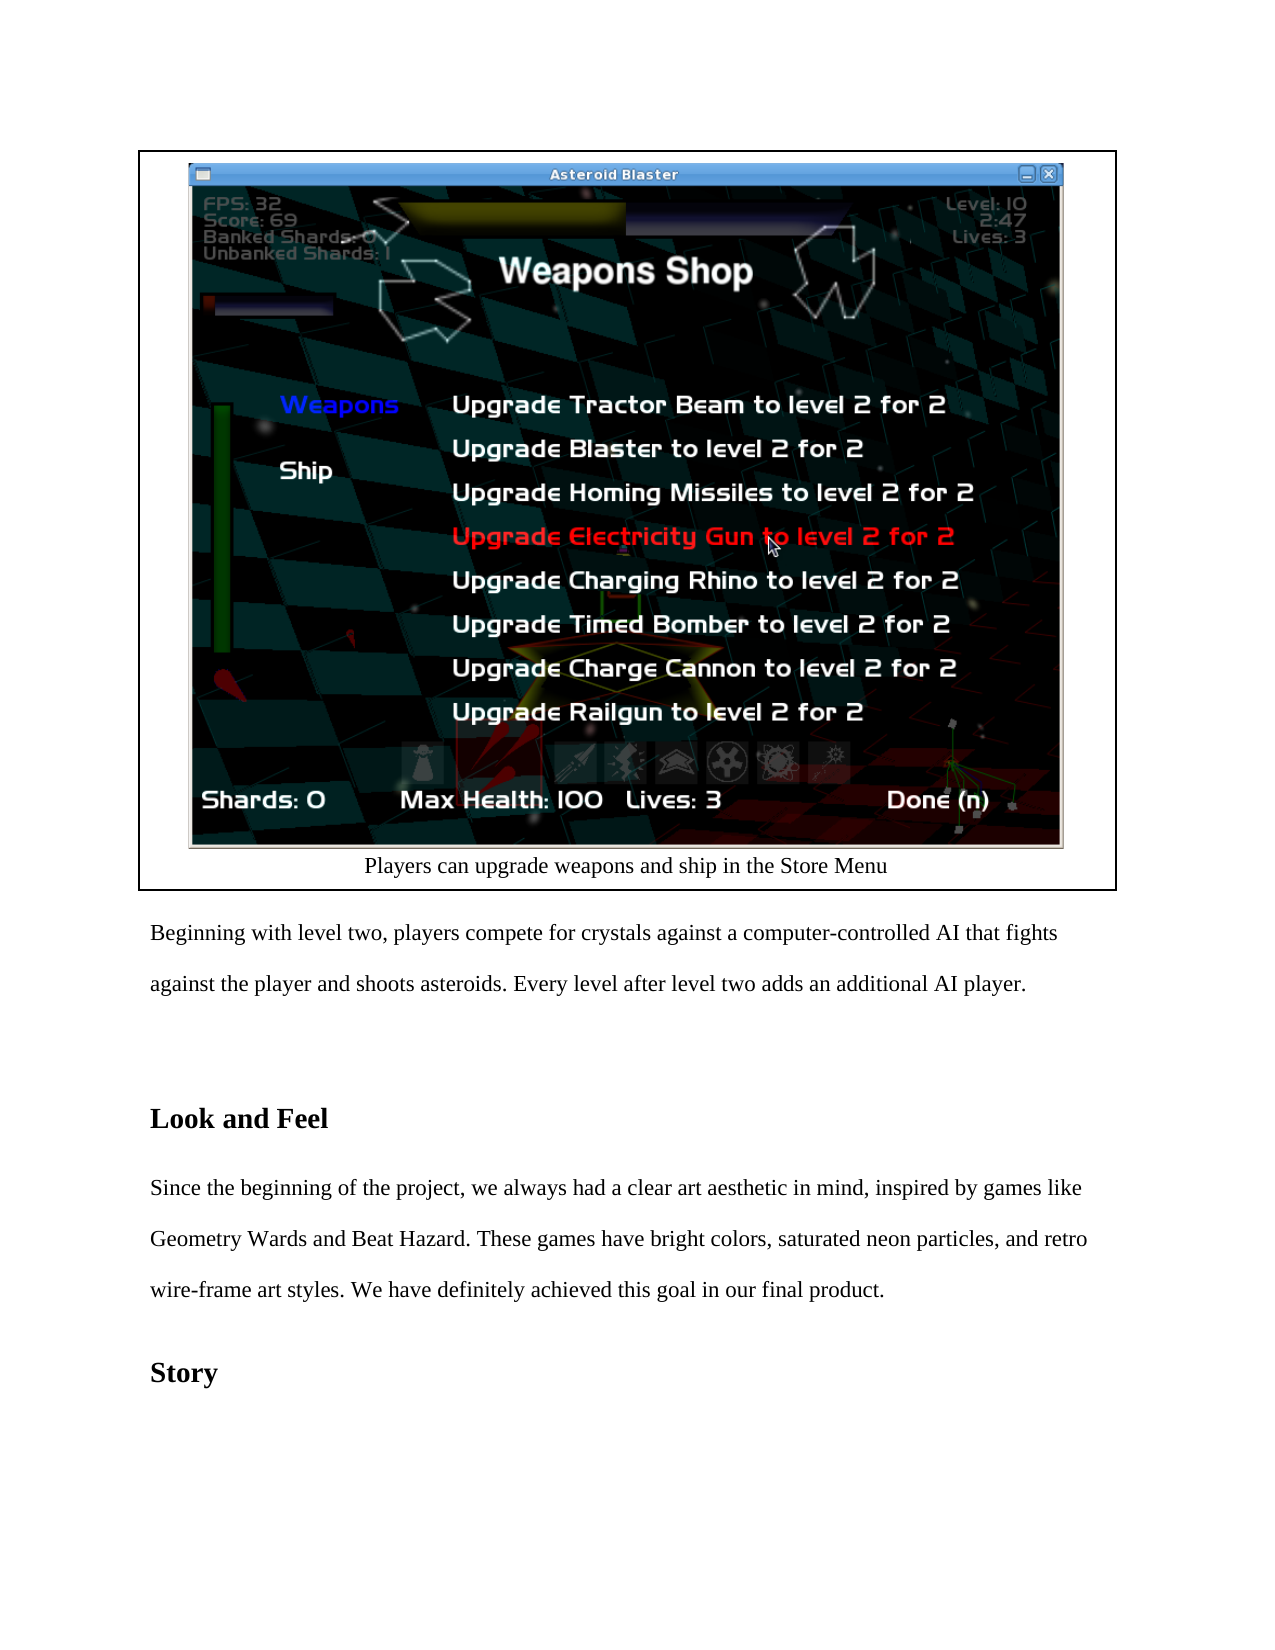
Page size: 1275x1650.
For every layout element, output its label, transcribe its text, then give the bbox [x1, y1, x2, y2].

table_header Players can upgrade weapons and ship in the Store Menu [140, 152, 1115, 889]
subtitle Look and Feel [150, 1102, 1125, 1134]
picture [188, 163, 1064, 849]
subtitle Story [150, 1357, 1125, 1389]
text Since the beginning of the project, we always had a clear art aesthetic in mind, inspired by games like Geometry Wards and Beat Hazard. These games have bright colors, saturated neon particles, and retro wire-frame art styles. We have definitely achieved this goal in our final product. [150, 1175, 1125, 1302]
text Beginning with level two, players compete for crystals against a computer-controlled AI that fights against the player and shoots asteroids. Every level after level two adds an additional AI player. [150, 920, 1125, 997]
